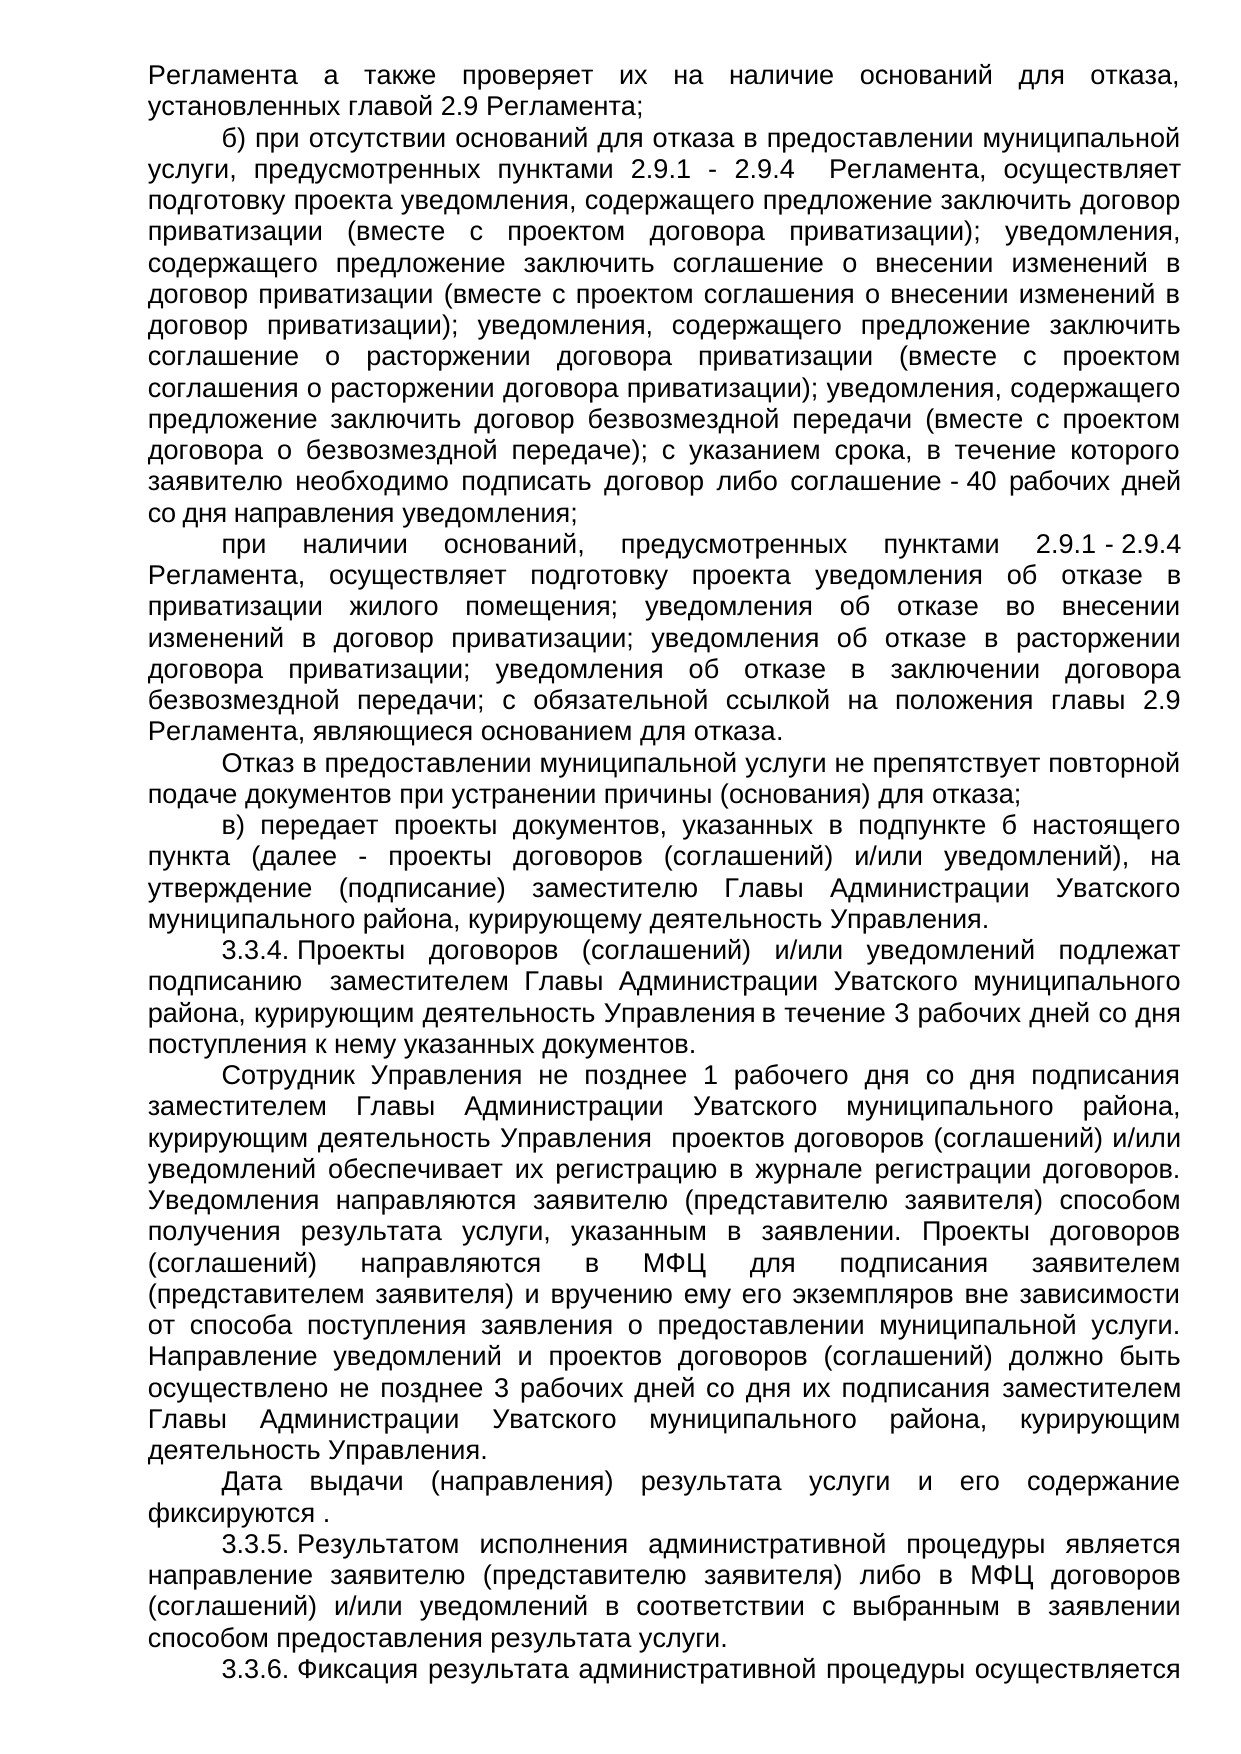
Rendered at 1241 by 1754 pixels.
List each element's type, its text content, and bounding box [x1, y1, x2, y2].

text Отказ в предоставлении муниципальной услуги не препятствует повторной подаче документов при устранении причины (основания) для отказа; [148, 747, 1181, 809]
text Дата выдачи (направления) результата услуги и его содержание фиксируются . [148, 1465, 1181, 1528]
text в) передает проекты документов, указанных в подпункте б настоящего пункта (далее - проекты договоров (соглашений) и/или уведомлений), на утверждение (подписание) заместителю Главы Администрации Уватского муниципального района, курирующему деятельность Управления. [148, 809, 1181, 934]
text Регламента а также проверяет их на наличие оснований для отказа, установленных главой 2.9 Регламента; [148, 59, 1181, 122]
text 3.3.5. Результатом исполнения административной процедуры является направление заявителю (представителю заявителя) либо в МФЦ договоров (соглашений) и/или уведомлений в соответствии с выбранным в заявлении способом предоставления результата услуги. [148, 1528, 1181, 1653]
text 3.3.6. Фиксация результата административной процедуры осуществляется [148, 1653, 1181, 1684]
text при наличии оснований, предусмотренных пунктами 2.9.1 - 2.9.4 Регламента, осуществляет подготовку проекта уведомления об отказе в приватизации жилого помещения; уведомления об отказе во внесении изменений в договор приватизации; уведомления об отказе в расторжении договора приватизации; уведомления об отказе в заключении договора безвозмездной передачи; с обязательной ссылкой на положения главы 2.9 Регламента, являющиеся основанием для отказа. [148, 528, 1181, 747]
text 3.3.4. Проекты договоров (соглашений) и/или уведомлений подлежат подписанию заместителем Главы Администрации Уватского муниципального района, курирующим деятельность Управления в течение 3 рабочих дней со дня поступления к нему указанных документов. [148, 934, 1181, 1059]
text б) при отсутствии оснований для отказа в предоставлении муниципальной услуги, предусмотренных пунктами 2.9.1 - 2.9.4 Регламента, осуществляет подготовку проекта уведомления, содержащего предложение заключить договор приватизации (вместе с проектом договора приватизации); уведомления, содержащего предложение заключить соглашение о внесении изменений в договор приватизации (вместе с проектом соглашения о внесении изменений в договор приватизации); уведомления, содержащего предложение заключить соглашение о расторжении договора приватизации (вместе с проектом соглашения о расторжении договора приватизации); уведомления, содержащего предложение заключить договор безвозмездной передачи (вместе с проектом договора о безвозмездной передаче); с указанием срока, в течение которого заявителю необходимо подписать договор либо соглашение - 40 рабочих дней со дня направления уведомления; [148, 122, 1181, 528]
text Сотрудник Управления не позднее 1 рабочего дня со дня подписания заместителем Главы Администрации Уватского муниципального района, курирующим деятельность Управления проектов договоров (соглашений) и/или уведомлений обеспечивает их регистрацию в журнале регистрации договоров. Уведомления направляются заявителю (представителю заявителя) способом получения результата услуги, указанным в заявлении. Проекты договоров (соглашений) направляются в МФЦ для подписания заявителем (представителем заявителя) и вручению ему его экземпляров вне зависимости от способа поступления заявления о предоставлении муниципальной услуги. Направление уведомлений и проектов договоров (соглашений) должно быть осуществлено не позднее 3 рабочих дней со дня их подписания заместителем Главы Администрации Уватского муниципального района, курирующим деятельность Управления. [148, 1059, 1181, 1465]
